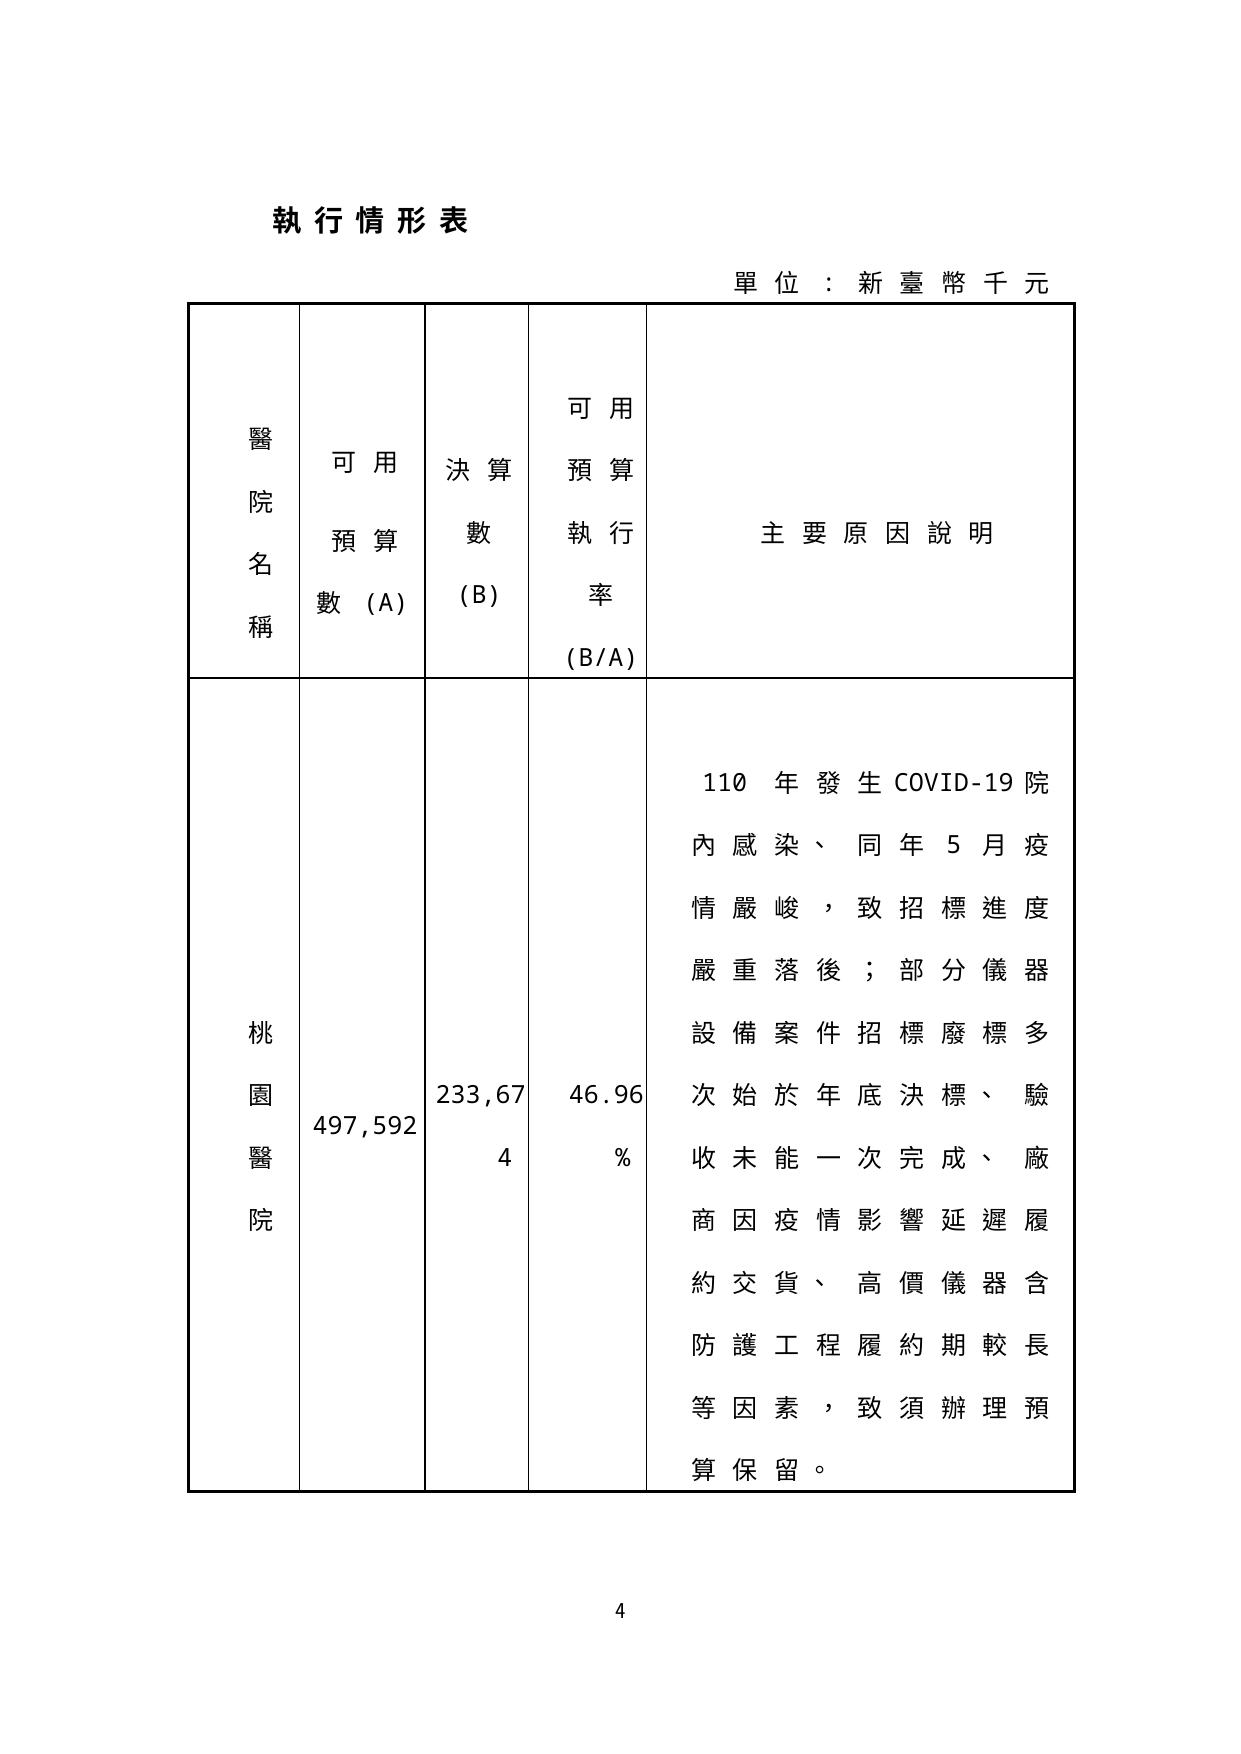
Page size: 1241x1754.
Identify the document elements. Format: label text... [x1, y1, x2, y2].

table_cell 233,674 [426, 679, 528, 1490]
table_header 可用預算執行率 (B/A) [529, 305, 646, 677]
table_cell 110年發生COVID-19院內感染、同年5月疫情嚴峻，致招標進度嚴重落後；部分儀器設備案件招標廢標多次始於年底決標、驗收未能一次完成、廠商因疫情影響延遲履約交貨、高價儀器含防護工程履約期較長等因素，致須辦理預算保留。 [647, 679, 1073, 1490]
text 執行情形表 [183, 177, 1102, 240]
table_header 決算數 (B) [426, 305, 528, 677]
table_cell 497,592 [300, 679, 424, 1490]
table_header 醫院名稱 [190, 305, 299, 677]
text 單位:新臺幣千元 [183, 240, 1058, 302]
table_cell 桃園醫院 [190, 679, 299, 1490]
table_header 主要原因說明 [647, 305, 1073, 677]
table_header 可用 預算數(A) [300, 305, 424, 677]
table_cell 46.96% [529, 679, 646, 1490]
